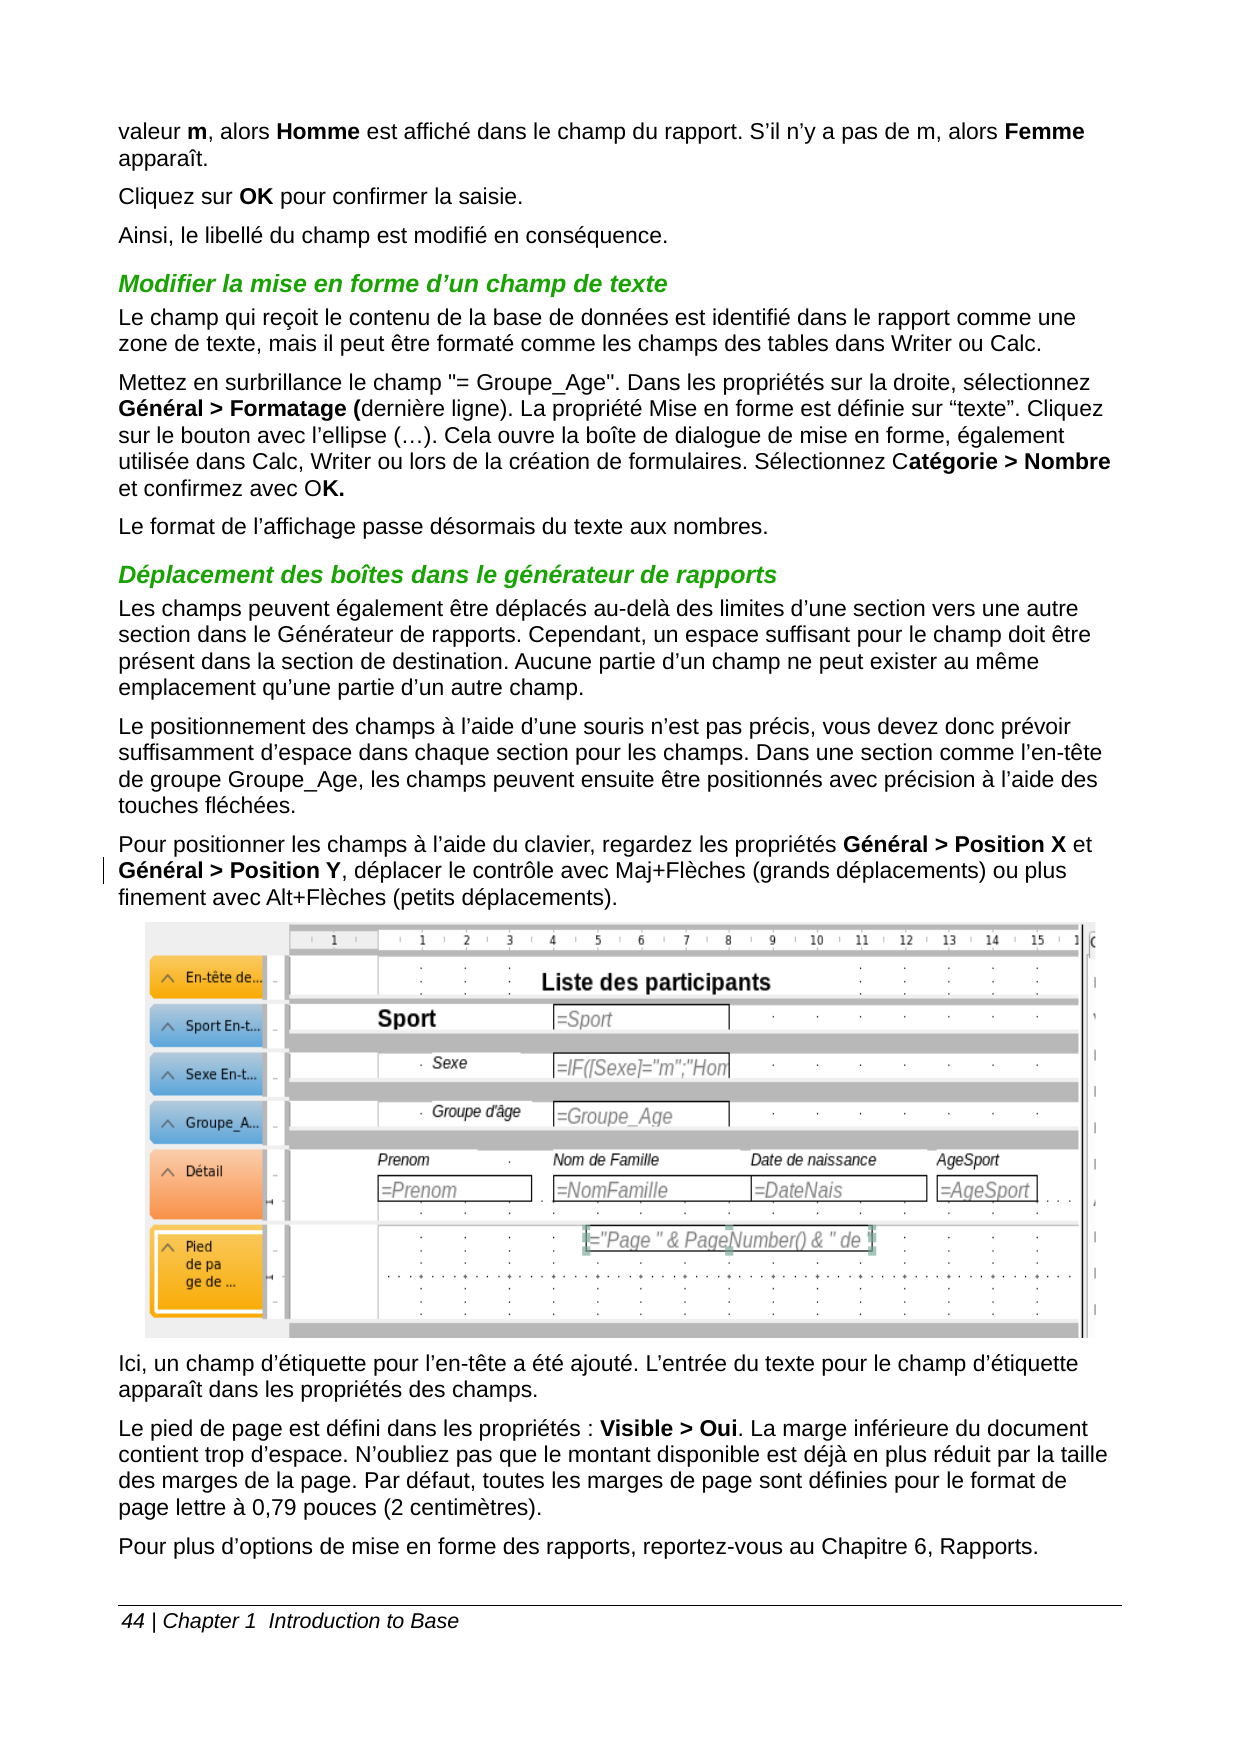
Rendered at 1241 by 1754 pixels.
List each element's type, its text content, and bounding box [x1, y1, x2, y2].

text valeur m, alors Homme est affiché dans le champ du rapport. S’il n’y a pas de m, alors Femme apparaît. [118, 118, 1122, 171]
subtitle Modifier la mise en forme d’un champ de texte [118, 269, 1122, 298]
picture [144, 922, 1096, 1338]
text Ici, un champ d’étiquette pour l’en-tête a été ajouté. L’entrée du texte pour le champ d’étiquette apparaît dans les propriétés des champs. [118, 1349, 1122, 1402]
text Le champ qui reçoit le contenu de la base de données est identifié dans le rapport comme une zone de texte, mais il peut être formaté comme les champs des tables dans Writer ou Calc. [118, 304, 1122, 357]
text Le pied de page est défini dans les propriétés : Visible > Oui. La marge inférieure du document contient trop d’espace. N’oubliez pas que le montant disponible est déjà en plus réduit par la taille des marges de la page. Par défaut, toutes les marges de page sont définies pour le format de page lettre à 0,79 pouces (2 centimètres). [118, 1415, 1122, 1520]
text Le format de l’affichage passe désormais du texte aux nombres. [118, 513, 1122, 540]
text Les champs peuvent également être déplacés au-delà des limites d’une section vers une autre section dans le Générateur de rapports. Cependant, un espace suffisant pour le champ doit être présent dans la section de destination. Aucune partie d’un champ ne peut exister au même emplacement qu’une partie d’un autre champ. [118, 595, 1122, 700]
text Pour positionner les champs à l’aide du clavier, regardez les propriétés Général > Position X et Général > Position Y, déplacer le contrôle avec Maj+Flèches (grands déplacements) ou plus finement avec Alt+Flèches (petits déplacements). [118, 831, 1122, 910]
text Ainsi, le libellé du champ est modifié en conséquence. [118, 222, 1122, 248]
text Mettez en surbrillance le champ "= Groupe_Age". Dans les propriétés sur la droite, sélectionnez Général > Formatage (dernière ligne). La propriété Mise en forme est définie sur “texte”. Cliquez sur le bouton avec l’ellipse (…). Cela ouvre la boîte de dialogue de mise en forme, également utilisée dans Calc, Writer ou lors de la création de formulaires. Sélectionnez Catégorie > Nombre et confirmez avec OK. [118, 369, 1122, 501]
text Le positionnement des champs à l’aide d’une souris n’est pas précis, vous devez donc prévoir suffisamment d’espace dans chaque section pour les champs. Dans une section comme l’en-tête de groupe Groupe_Age, les champs peuvent ensuite être positionnés avec précision à l’aide des touches fléchées. [118, 713, 1122, 818]
subtitle Déplacement des boîtes dans le générateur de rapports [118, 560, 1122, 589]
text Pour plus d’options de mise en forme des rapports, reportez-vous au Chapitre 6, Rapports. [118, 1533, 1122, 1559]
text Cliquez sur OK pour confirmer la saisie. [118, 183, 1122, 210]
